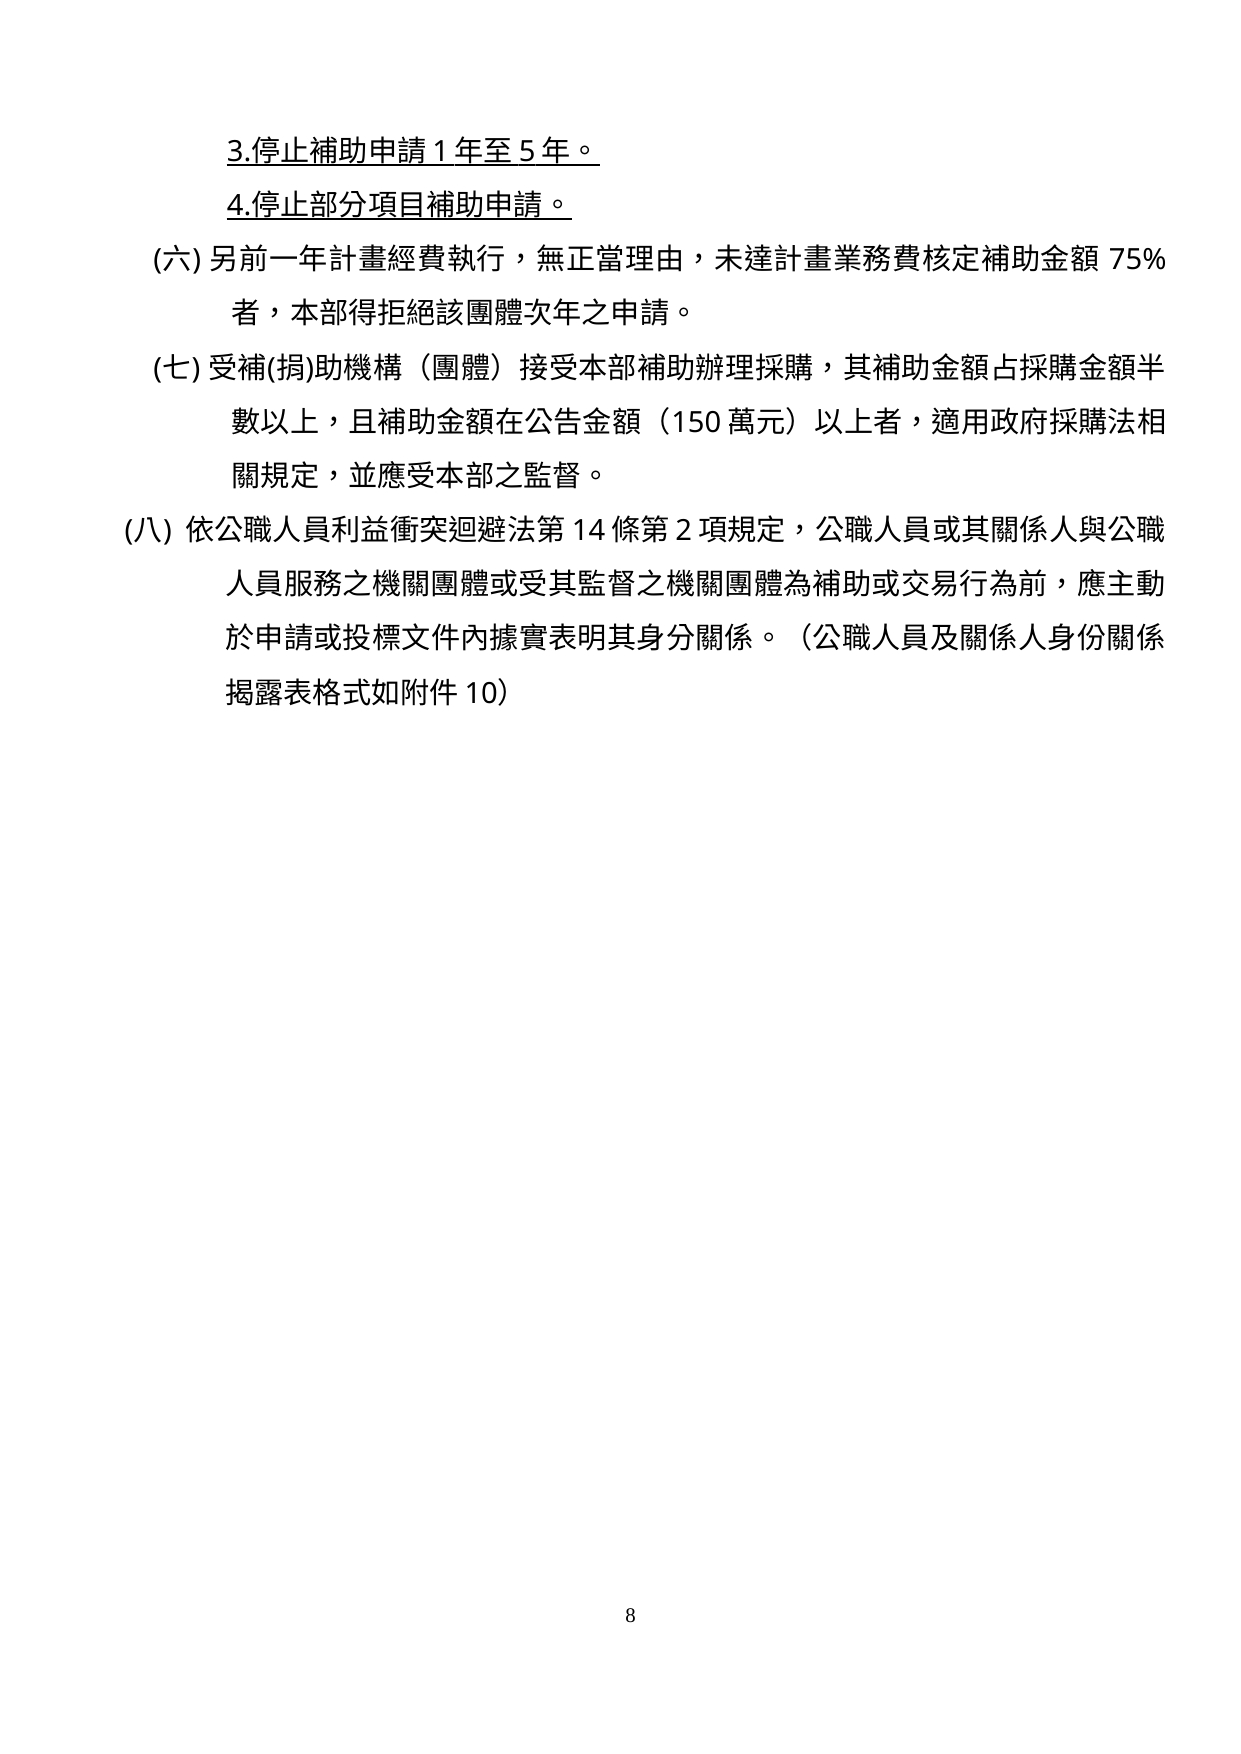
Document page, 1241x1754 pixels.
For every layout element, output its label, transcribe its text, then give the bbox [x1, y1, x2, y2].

text (七) 受補(捐)助機構（團體）接受本部補助辦理採購，其補助金額占採購金額半數以上，且補助金額在公告金額（150萬元）以上者，適用政府採購法相關規定，並應受本部之監督。 [153, 335, 1167, 497]
text 4.停止部分項目補助申請。 [94, 172, 1167, 226]
text (六) 另前一年計畫經費執行，無正當理由，未達計畫業務費核定補助金額75%者，本部得拒絕該團體次年之申請。 [153, 226, 1167, 335]
text 3.停止補助申請1年至5年。 [94, 118, 1167, 172]
text (八) 依公職人員利益衝突迴避法第14條第2項規定，公職人員或其關係人與公職人員服務之機關團體或受其監督之機關團體為補助或交易行為前，應主動於申請或投標文件內據實表明其身分關係。（公職人員及關係人身份關係揭露表格式如附件10） [94, 497, 1167, 714]
